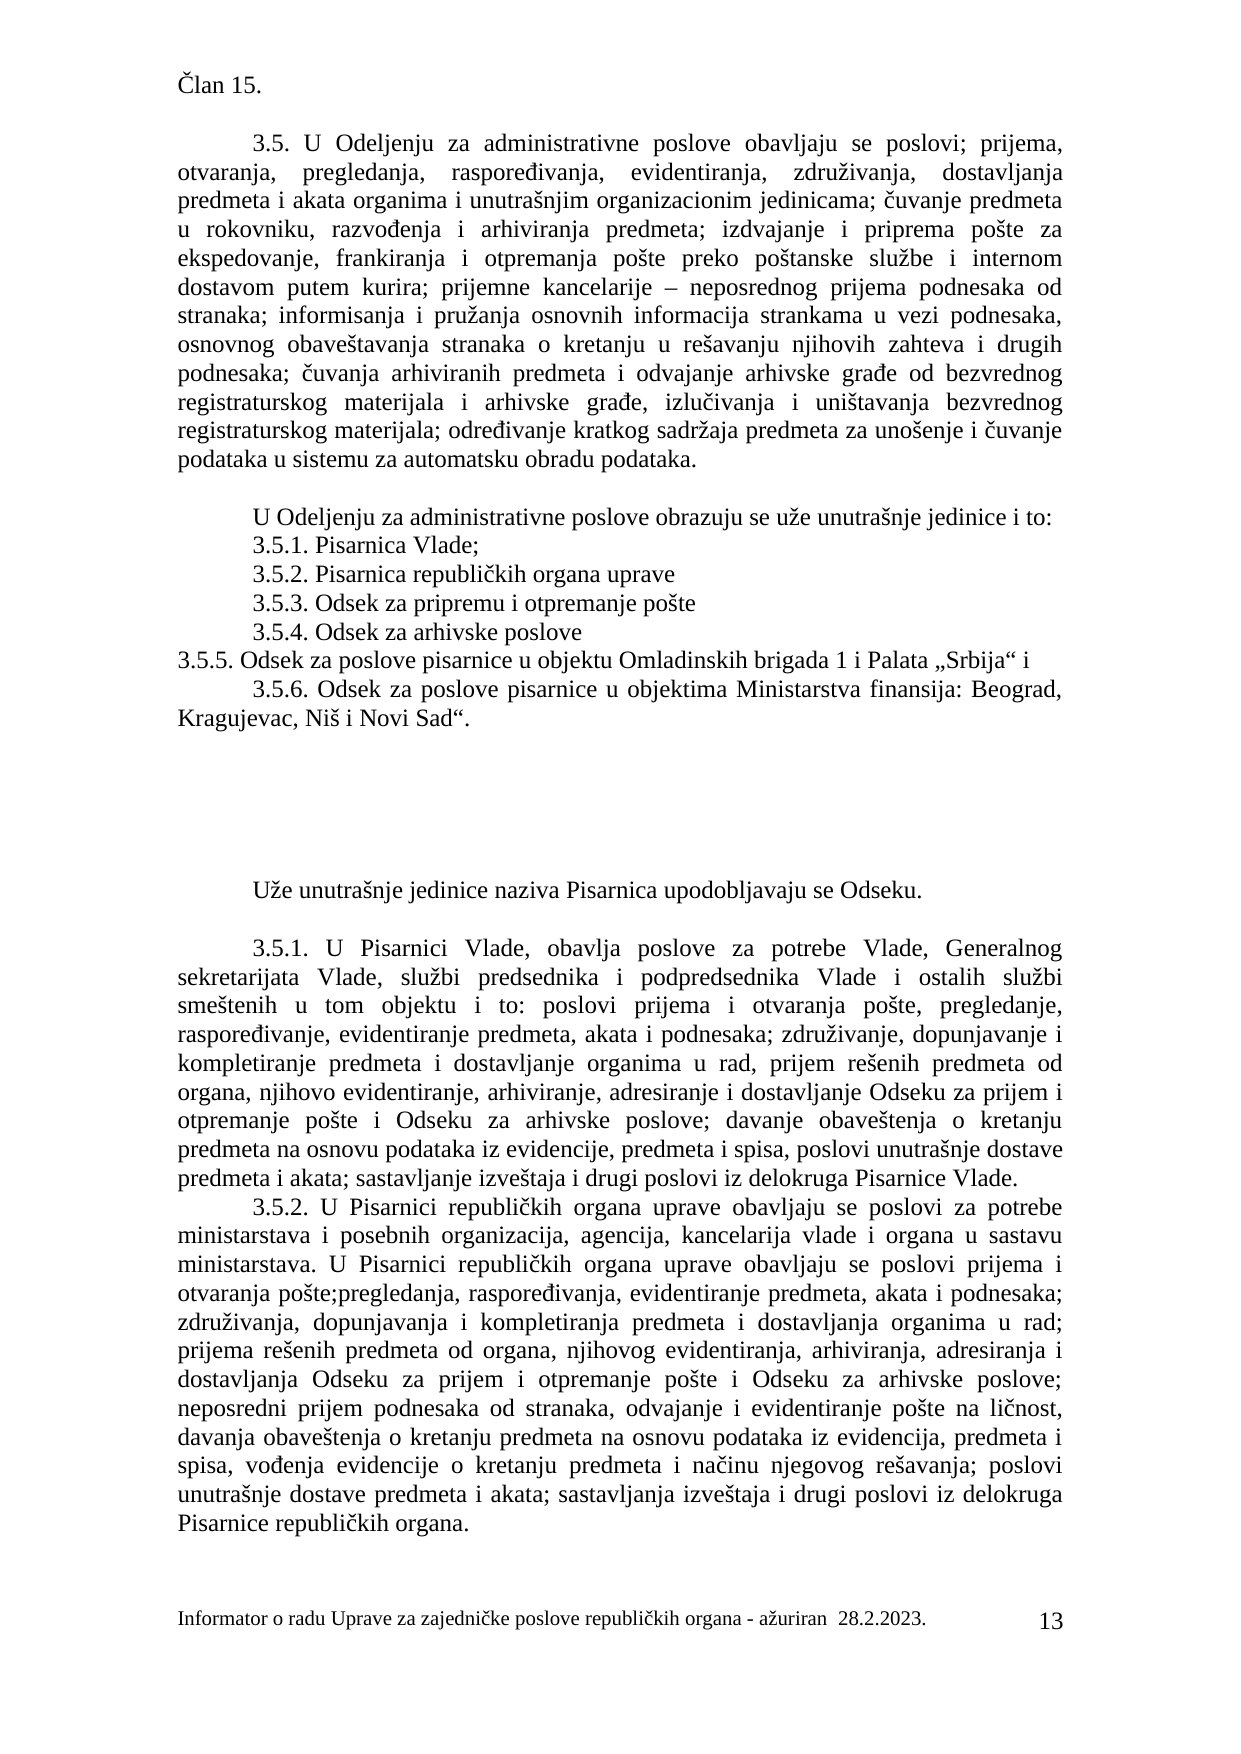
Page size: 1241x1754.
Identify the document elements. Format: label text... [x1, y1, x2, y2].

subtitle 3.5.3. Odsek za pripremu i otpremanje pošte [177, 588, 1063, 617]
subtitle 3.5.2. U Pisarnici republičkih organa uprave obavljaju se poslovi za potrebe ministarstava i posebnih organizacija, agencija, kancelarija vlade i organa u sastavu ministarstava. U Pisarnici republičkih organa uprave obavljaju se poslovi prijema i otvaranja pošte;pregledanja, raspoređivanja, evidentiranje predmeta, akata i podnesaka; združivanja, dopunjavanja i kompletiranja predmeta i dostavljanja organima u rad; prijema rešenih predmeta od organa, njihovog evidentiranja, arhiviranja, adresiranja i dostavljanja Odseku za prijem i otpremanje pošte i Odseku za arhivske poslove; neposredni prijem podnesaka od stranaka, odvajanje i evidentiranje pošte na ličnost, davanja obaveštenja o kretanju predmeta na osnovu podataka iz evidencija, predmeta i spisa, vođenja evidencije o kretanju predmeta i načinu njegovog rešavanja; poslovi unutrašnje dostave predmeta i akata; sastavljanja izveštaja i drugi poslovi iz delokruga Pisarnice republičkih organa. [177, 1192, 1063, 1537]
subtitle 3.5.1. U Pisarnici Vlade, obavlja poslove za potrebe Vlade, Generalnog sekretarijata Vlade, službi predsednika i podpredsednika Vlade i ostalih službi smeštenih u tom objektu i to: poslovi prijema i otvaranja pošte, pregledanje, raspoređivanje, evidentiranje predmeta, akata i podnesaka; združivanje, dopunjavanje i kompletiranje predmeta i dostavljanje organima u rad, prijem rešenih predmeta od organa, njihovo evidentiranje, arhiviranje, adresiranje i dostavljanje Odseku za prijem i otpremanje pošte i Odseku za arhivske poslove; davanje obaveštenja o kretanju predmeta na osnovu podataka iz evidencije, predmeta i spisa, poslovi unutrašnje dostave predmeta i akata; sastavljanje izveštaja i drugi poslovi iz delokruga Pisarnice Vlade. [177, 933, 1063, 1192]
subtitle 3.5. U Odeljenju za administrativne poslove obavljaju se poslovi; prijema, otvaranja, pregledanja, raspoređivanja, evidentiranja, združivanja, dostavljanja predmeta i akata organima i unutrašnjim organizacionim jedinicama; čuvanje predmeta u rokovniku, razvođenja i arhiviranja predmeta; izdvajanje i priprema pošte za ekspedovanje, frankiranja i otpremanja pošte preko poštanske službe i internom dostavom putem kurira; prijemne kancelarije – neposrednog prijema podnesaka od stranaka; informisanja i pružanja osnovnih informacija strankama u vezi podnesaka, osnovnog obaveštavanja stranaka o kretanju u rešavanju njihovih zahteva i drugih podnesaka; čuvanja arhiviranih predmeta i odvajanje arhivske građe od bezvrednog registraturskog materijala i arhivske građe, izlučivanja i uništavanja bezvrednog registraturskog materijala; određivanje kratkog sadržaja predmeta za unošenje i čuvanje podataka u sistemu za automatsku obradu podataka. [177, 128, 1063, 473]
subtitle U Odeljenju za administrativne poslove obrazuju se uže unutrašnje jedinice i to: [177, 502, 1063, 530]
subtitle Član 15. [177, 70, 1063, 99]
subtitle 3.5.5. Odsek za poslove pisarnice u objektu Omladinskih brigada 1 i Palata „Srbija“ i [177, 645, 1063, 674]
subtitle 3.5.1. Pisarnica Vlade; [177, 530, 1063, 559]
subtitle 3.5.4. Odsek za arhivske poslove [177, 617, 1063, 645]
subtitle Uže unutrašnje jedinice naziva Pisarnica upodobljavaju se Odseku. [177, 875, 1063, 904]
subtitle 3.5.6. Odsek za poslove pisarnice u objektima Ministarstva finansija: Beograd, Kragujevac, Niš i Novi Sad“. [177, 674, 1063, 732]
subtitle 3.5.2. Pisarnica republičkih organa uprave [177, 559, 1063, 588]
